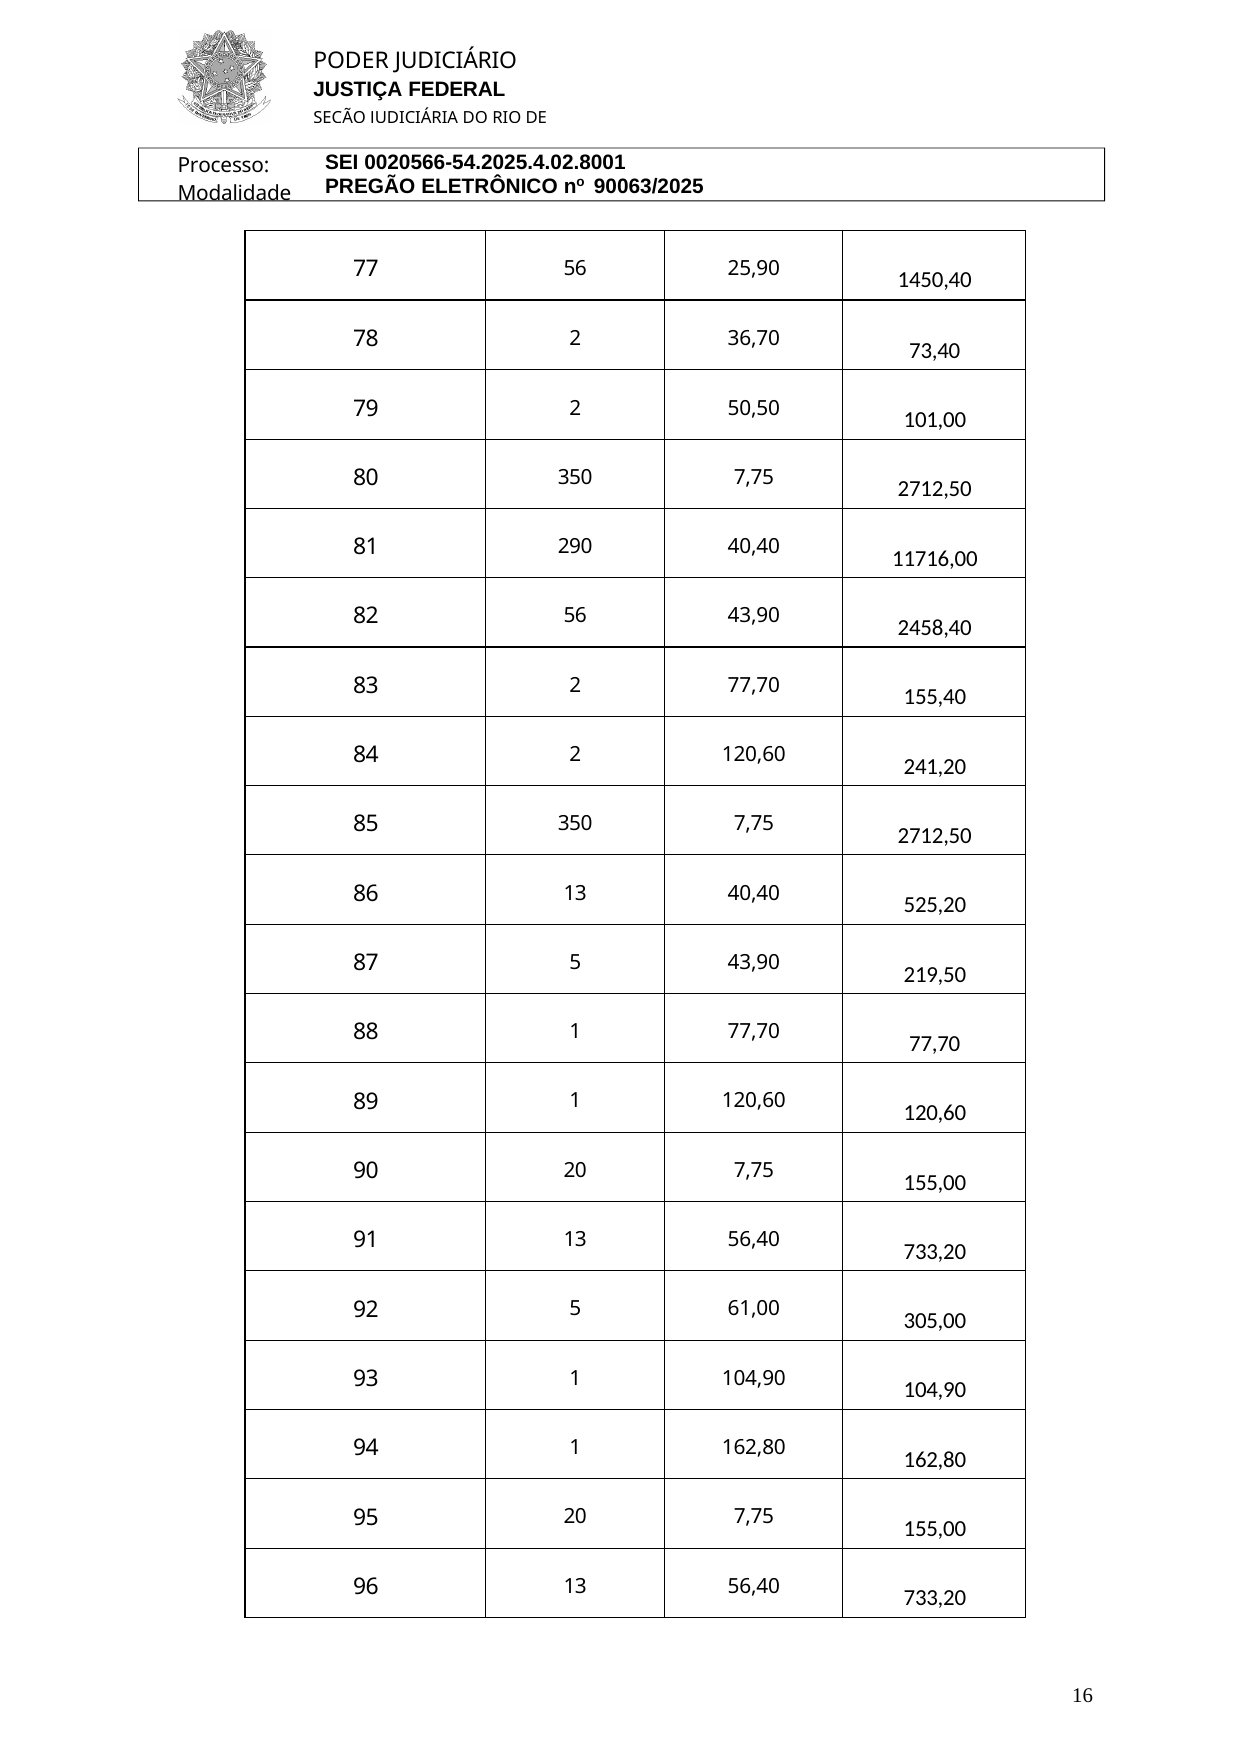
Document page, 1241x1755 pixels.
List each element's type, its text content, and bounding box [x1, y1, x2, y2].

table_header 36,70 [665, 301, 842, 369]
table_cell 86 [246, 855, 485, 924]
table_cell 155,00 [843, 1479, 1025, 1547]
table_cell 7,75 [665, 1133, 842, 1201]
table_cell 5 [486, 925, 664, 993]
table_cell 50,50 [665, 370, 842, 438]
table_cell 89 [246, 1063, 485, 1132]
table_cell 5 [486, 1271, 664, 1339]
table_cell 305,00 [843, 1271, 1025, 1339]
table_cell 95 [246, 1479, 485, 1547]
table_cell 219,50 [843, 925, 1025, 993]
table_cell 91 [246, 1202, 485, 1270]
table_cell 1 [486, 1341, 664, 1409]
table_cell 56 [486, 578, 664, 646]
table_cell 56,40 [665, 1549, 842, 1617]
table_cell 61,00 [665, 1271, 842, 1339]
table_cell 77,70 [843, 994, 1025, 1062]
table_cell 56,40 [665, 1202, 842, 1270]
table_cell 81 [246, 509, 485, 577]
table_cell 13 [486, 1549, 664, 1617]
table_cell 104,90 [843, 1341, 1025, 1409]
table_cell 94 [246, 1410, 485, 1478]
table_cell 43,90 [665, 925, 842, 993]
table_cell 56 [486, 231, 664, 299]
table_cell 93 [246, 1341, 485, 1409]
table_cell 2712,50 [843, 440, 1025, 508]
table_cell 2712,50 [843, 786, 1025, 854]
table_cell 40,40 [665, 509, 842, 577]
table_header 78 [246, 301, 485, 369]
table_cell 733,20 [843, 1549, 1025, 1617]
table_cell 83 [246, 648, 485, 716]
table_cell 43,90 [665, 578, 842, 646]
table_cell 2 [486, 370, 664, 438]
table_cell 120,60 [843, 1063, 1025, 1132]
table_cell 2458,40 [843, 578, 1025, 646]
table_cell 2 [486, 648, 664, 716]
table_cell 1 [486, 1410, 664, 1478]
table_cell 101,00 [843, 370, 1025, 438]
table_cell 11716,00 [843, 509, 1025, 577]
table_cell 88 [246, 994, 485, 1062]
table_cell 82 [246, 578, 485, 646]
table_header 73,40 [843, 301, 1025, 369]
table_cell 7,75 [665, 1479, 842, 1547]
table_cell 155,40 [843, 648, 1025, 716]
table_cell 155,00 [843, 1133, 1025, 1201]
table_cell 162,80 [665, 1410, 842, 1478]
table_cell 733,20 [843, 1202, 1025, 1270]
table_cell 77,70 [665, 648, 842, 716]
table_cell 525,20 [843, 855, 1025, 924]
table_cell 120,60 [665, 717, 842, 785]
table_cell 7,75 [665, 786, 842, 854]
table_cell 290 [486, 509, 664, 577]
table_cell 2 [486, 717, 664, 785]
table_cell 85 [246, 786, 485, 854]
table_cell 77 [246, 231, 485, 299]
table_cell 7,75 [665, 440, 842, 508]
table_cell 84 [246, 717, 485, 785]
table_cell 13 [486, 1202, 664, 1270]
table_cell 77,70 [665, 994, 842, 1062]
table_cell 80 [246, 440, 485, 508]
table_cell 1450,40 [843, 231, 1025, 299]
table_header 2 [486, 301, 664, 369]
table_cell 13 [486, 855, 664, 924]
table_cell 20 [486, 1133, 664, 1201]
table_cell 90 [246, 1133, 485, 1201]
table_cell 350 [486, 440, 664, 508]
table_cell 241,20 [843, 717, 1025, 785]
table_cell 96 [246, 1549, 485, 1617]
table_cell 25,90 [665, 231, 842, 299]
table_cell 1 [486, 994, 664, 1062]
table_cell 20 [486, 1479, 664, 1547]
table_cell 162,80 [843, 1410, 1025, 1478]
table_cell 1 [486, 1063, 664, 1132]
table_cell 350 [486, 786, 664, 854]
table_cell 79 [246, 370, 485, 438]
table_cell 104,90 [665, 1341, 842, 1409]
table_cell 40,40 [665, 855, 842, 924]
table_cell 92 [246, 1271, 485, 1339]
table_cell 87 [246, 925, 485, 993]
table_cell 120,60 [665, 1063, 842, 1132]
